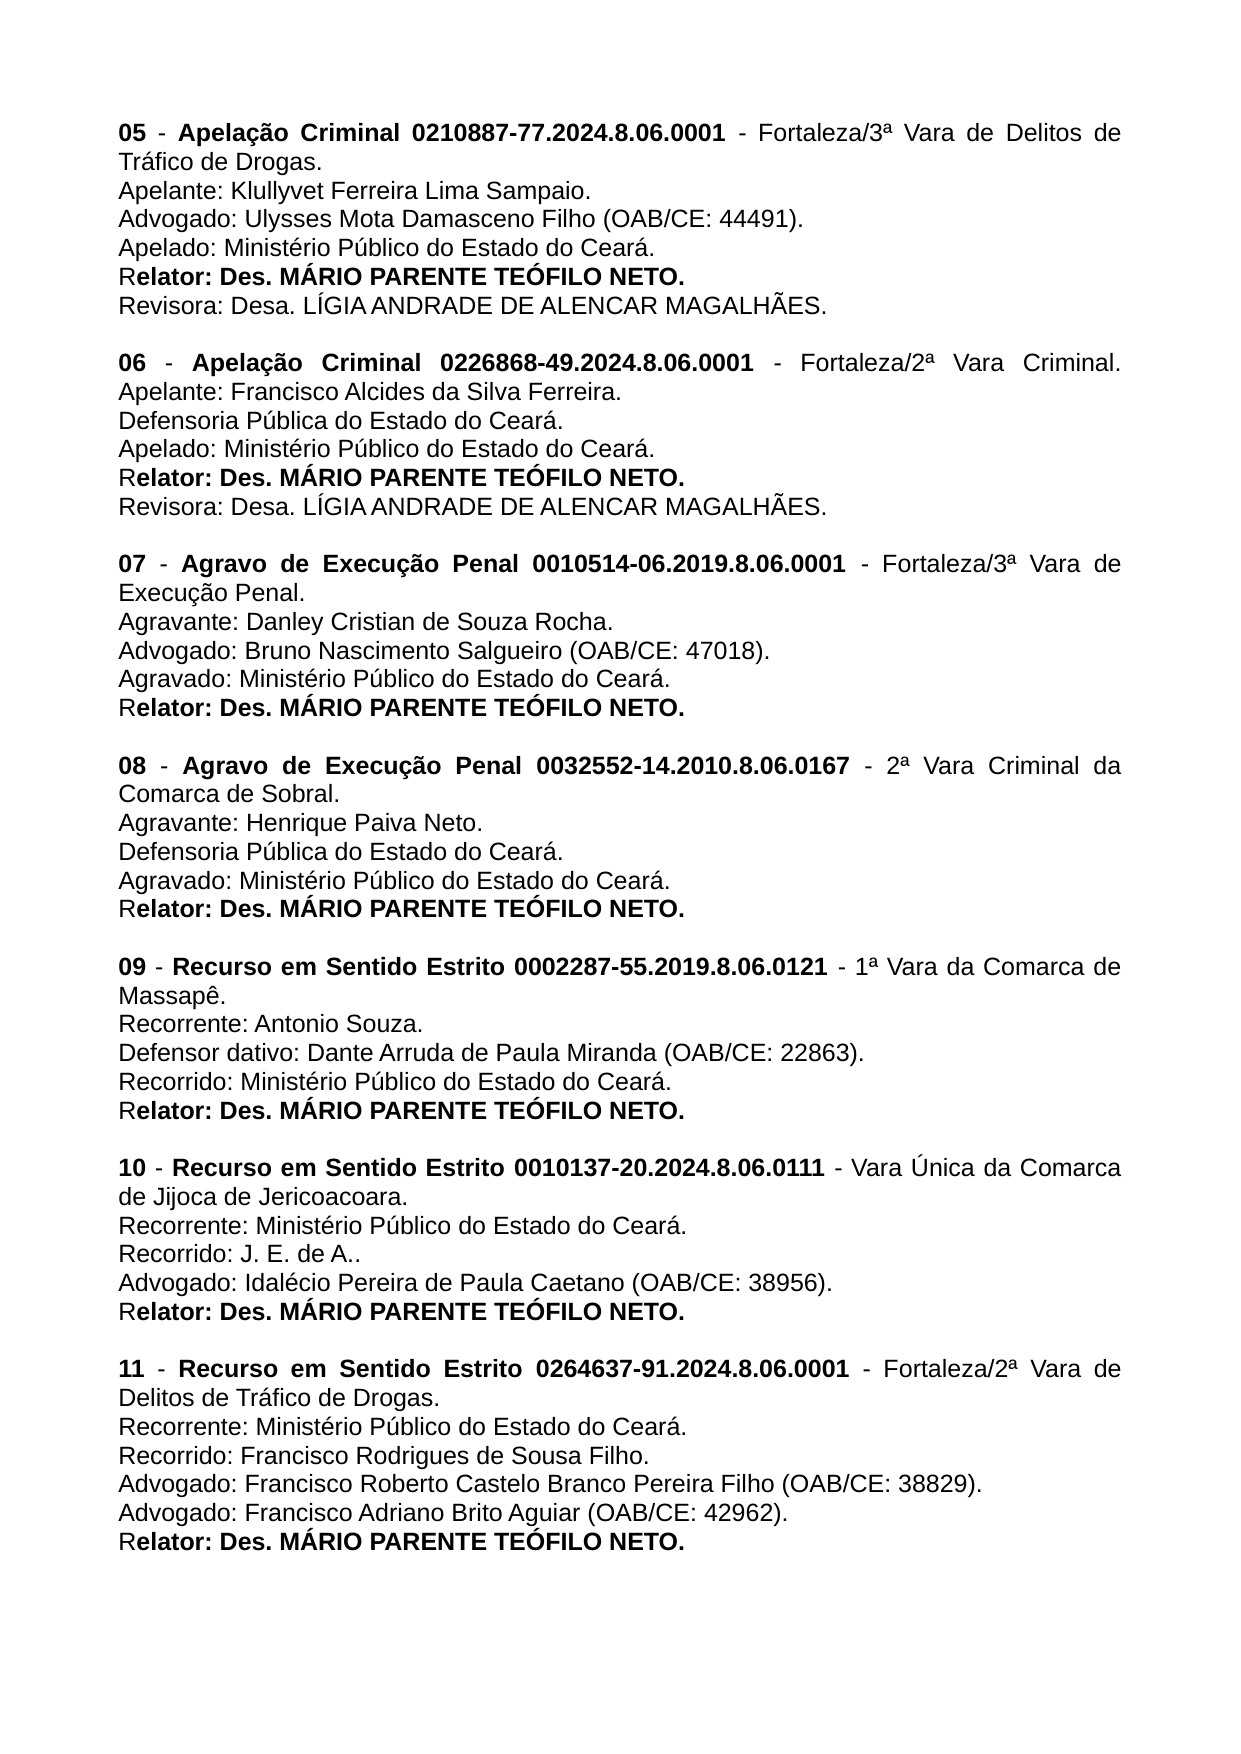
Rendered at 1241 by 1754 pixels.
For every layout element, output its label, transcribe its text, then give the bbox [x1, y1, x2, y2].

text Revisora: Desa. LÍGIA ANDRADE DE ALENCAR MAGALHÃES. [118, 492, 1122, 521]
text 11 - Recurso em Sentido Estrito 0264637-91.2024.8.06.0001 - Fortaleza/2ª Vara de Delitos de Tráfico de Drogas. [118, 1354, 1122, 1412]
text Relator: Des. MÁRIO PARENTE TEÓFILO NETO. [118, 262, 1122, 291]
text 09 - Recurso em Sentido Estrito 0002287-55.2019.8.06.0121 - 1ª Vara da Comarca de Massapê. [118, 952, 1122, 1009]
text 10 - Recurso em Sentido Estrito 0010137-20.2024.8.06.0111 - Vara Única da Comarca de Jijoca de Jericoacoara. [118, 1153, 1122, 1211]
text Relator: Des. MÁRIO PARENTE TEÓFILO NETO. [118, 463, 1122, 492]
text Defensoria Pública do Estado do Ceará. [118, 837, 1122, 866]
text Recorrido: J. E. de A.. [118, 1239, 1122, 1268]
text Recorrente: Antonio Souza. [118, 1009, 1122, 1038]
text Revisora: Desa. LÍGIA ANDRADE DE ALENCAR MAGALHÃES. [118, 291, 1122, 319]
text Apelante: Klullyvet Ferreira Lima Sampaio. [118, 176, 1122, 204]
text Advogado: Ulysses Mota Damasceno Filho (OAB/CE: 44491). [118, 204, 1122, 233]
text Advogado: Francisco Adriano Brito Aguiar (OAB/CE: 42962). [118, 1498, 1122, 1527]
text Relator: Des. MÁRIO PARENTE TEÓFILO NETO. [118, 693, 1122, 722]
text Advogado: Idalécio Pereira de Paula Caetano (OAB/CE: 38956). [118, 1268, 1122, 1297]
text Recorrente: Ministério Público do Estado do Ceará. [118, 1211, 1122, 1239]
text Defensor dativo: Dante Arruda de Paula Miranda (OAB/CE: 22863). [118, 1038, 1122, 1067]
text Relator: Des. MÁRIO PARENTE TEÓFILO NETO. [118, 1297, 1122, 1326]
text Agravante: Danley Cristian de Souza Rocha. [118, 607, 1122, 636]
text Recorrente: Ministério Público do Estado do Ceará. [118, 1412, 1122, 1441]
text Advogado: Francisco Roberto Castelo Branco Pereira Filho (OAB/CE: 38829). [118, 1469, 1122, 1498]
text Recorrido: Ministério Público do Estado do Ceará. [118, 1067, 1122, 1096]
text Recorrido: Francisco Rodrigues de Sousa Filho. [118, 1441, 1122, 1469]
text 07 - Agravo de Execução Penal 0010514-06.2019.8.06.0001 - Fortaleza/3ª Vara de Execução Penal. [118, 549, 1122, 607]
text 08 - Agravo de Execução Penal 0032552-14.2010.8.06.0167 - 2ª Vara Criminal da Comarca de Sobral. [118, 751, 1122, 808]
text Relator: Des. MÁRIO PARENTE TEÓFILO NETO. [118, 1096, 1122, 1124]
text Defensoria Pública do Estado do Ceará. [118, 406, 1122, 434]
text Agravado: Ministério Público do Estado do Ceará. [118, 866, 1122, 894]
text Relator: Des. MÁRIO PARENTE TEÓFILO NETO. [118, 894, 1122, 923]
text 06 - Apelação Criminal 0226868-49.2024.8.06.0001 - Fortaleza/2ª Vara Criminal. Apelante: Francisco Alcides da Silva Ferreira. [118, 348, 1122, 406]
text Agravante: Henrique Paiva Neto. [118, 808, 1122, 837]
text Apelado: Ministério Público do Estado do Ceará. [118, 233, 1122, 262]
text Advogado: Bruno Nascimento Salgueiro (OAB/CE: 47018). [118, 636, 1122, 664]
text 05 - Apelação Criminal 0210887-77.2024.8.06.0001 - Fortaleza/3ª Vara de Delitos de Tráfico de Drogas. [118, 118, 1122, 176]
text Agravado: Ministério Público do Estado do Ceará. [118, 664, 1122, 693]
text Relator: Des. MÁRIO PARENTE TEÓFILO NETO. [118, 1527, 1122, 1556]
text Apelado: Ministério Público do Estado do Ceará. [118, 434, 1122, 463]
